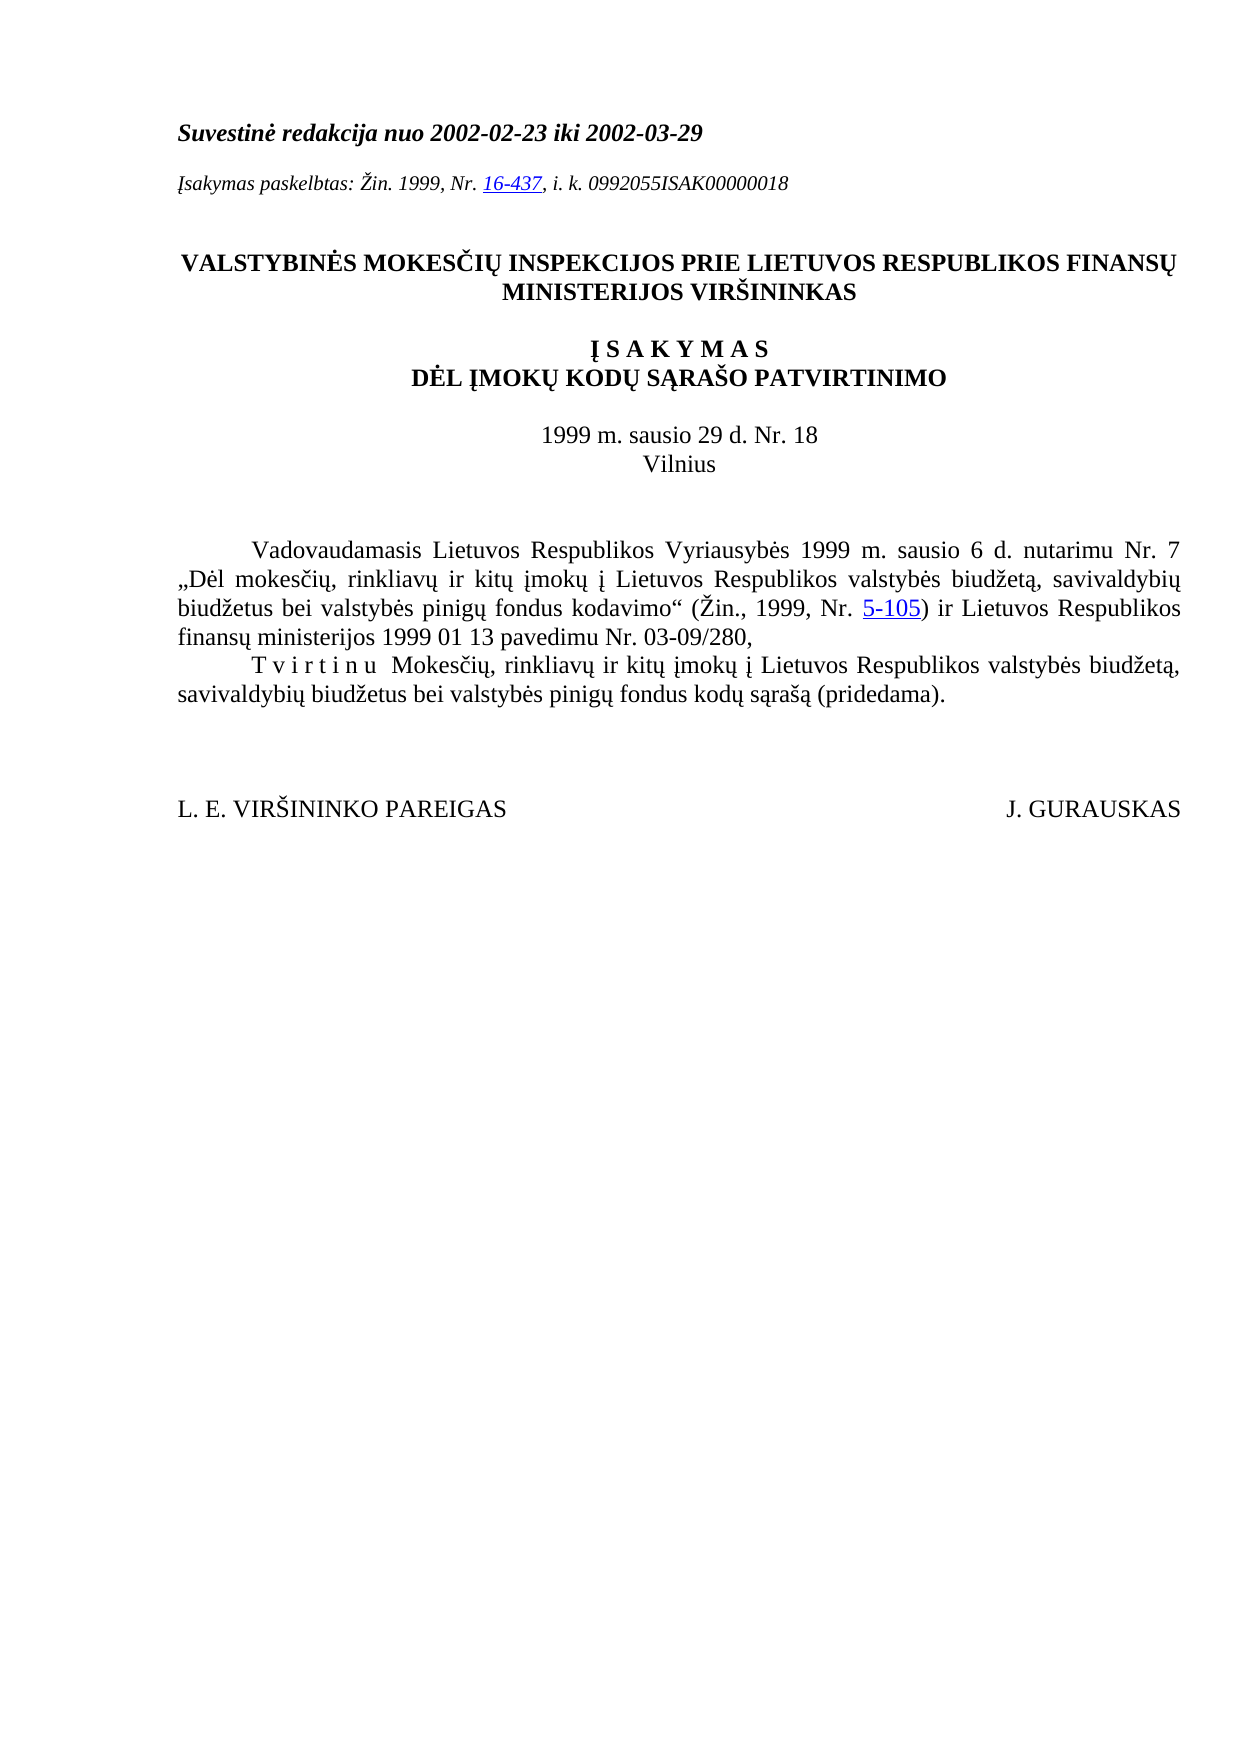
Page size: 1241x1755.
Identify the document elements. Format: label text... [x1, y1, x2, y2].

text Vadovaudamasis Lietuvos Respublikos Vyriausybės 1999 m. sausio 6 d. nutarimu Nr. 7 „Dėl mokesčių, rinkliavų ir kitų įmokų į Lietuvos Respublikos valstybės biudžetą, savivaldybių biudžetus bei valstybės pinigų fondus kodavimo“ (Žin., 1999, Nr. 5-105) ir Lietuvos Respublikos finansų ministerijos 1999 01 13 pavedimu Nr. 03-09/280, [177, 535, 1181, 650]
text 1999 m. sausio 29 d. Nr. 18 [177, 420, 1181, 449]
text L. E. VIRŠININKO PAREIGAS J. GURAUSKAS [177, 794, 1181, 823]
text VALSTYBINĖS MOKESČIŲ INSPEKCIJOS PRIE LIETUVOS RESPUBLIKOS FINANSŲ MINISTERIJOS VIRŠININKAS [177, 248, 1181, 305]
text Suvestinė redakcija nuo 2002-02-23 iki 2002-03-29 [177, 118, 1181, 147]
text Vilnius [177, 449, 1181, 478]
text Į S A K Y M A S [177, 334, 1181, 363]
text Tvirtinu Mokesčių, rinkliavų ir kitų įmokų į Lietuvos Respublikos valstybės biudžetą, savivaldybių biudžetus bei valstybės pinigų fondus kodų sąrašą (pridedama). [177, 650, 1181, 708]
text Įsakymas paskelbtas: Žin. 1999, Nr. 16-437, i. k. 0992055ISAK00000018 [177, 171, 1181, 195]
text DĖL ĮMOKŲ KODŲ SĄRAŠO PATVIRTINIMO [177, 363, 1181, 392]
